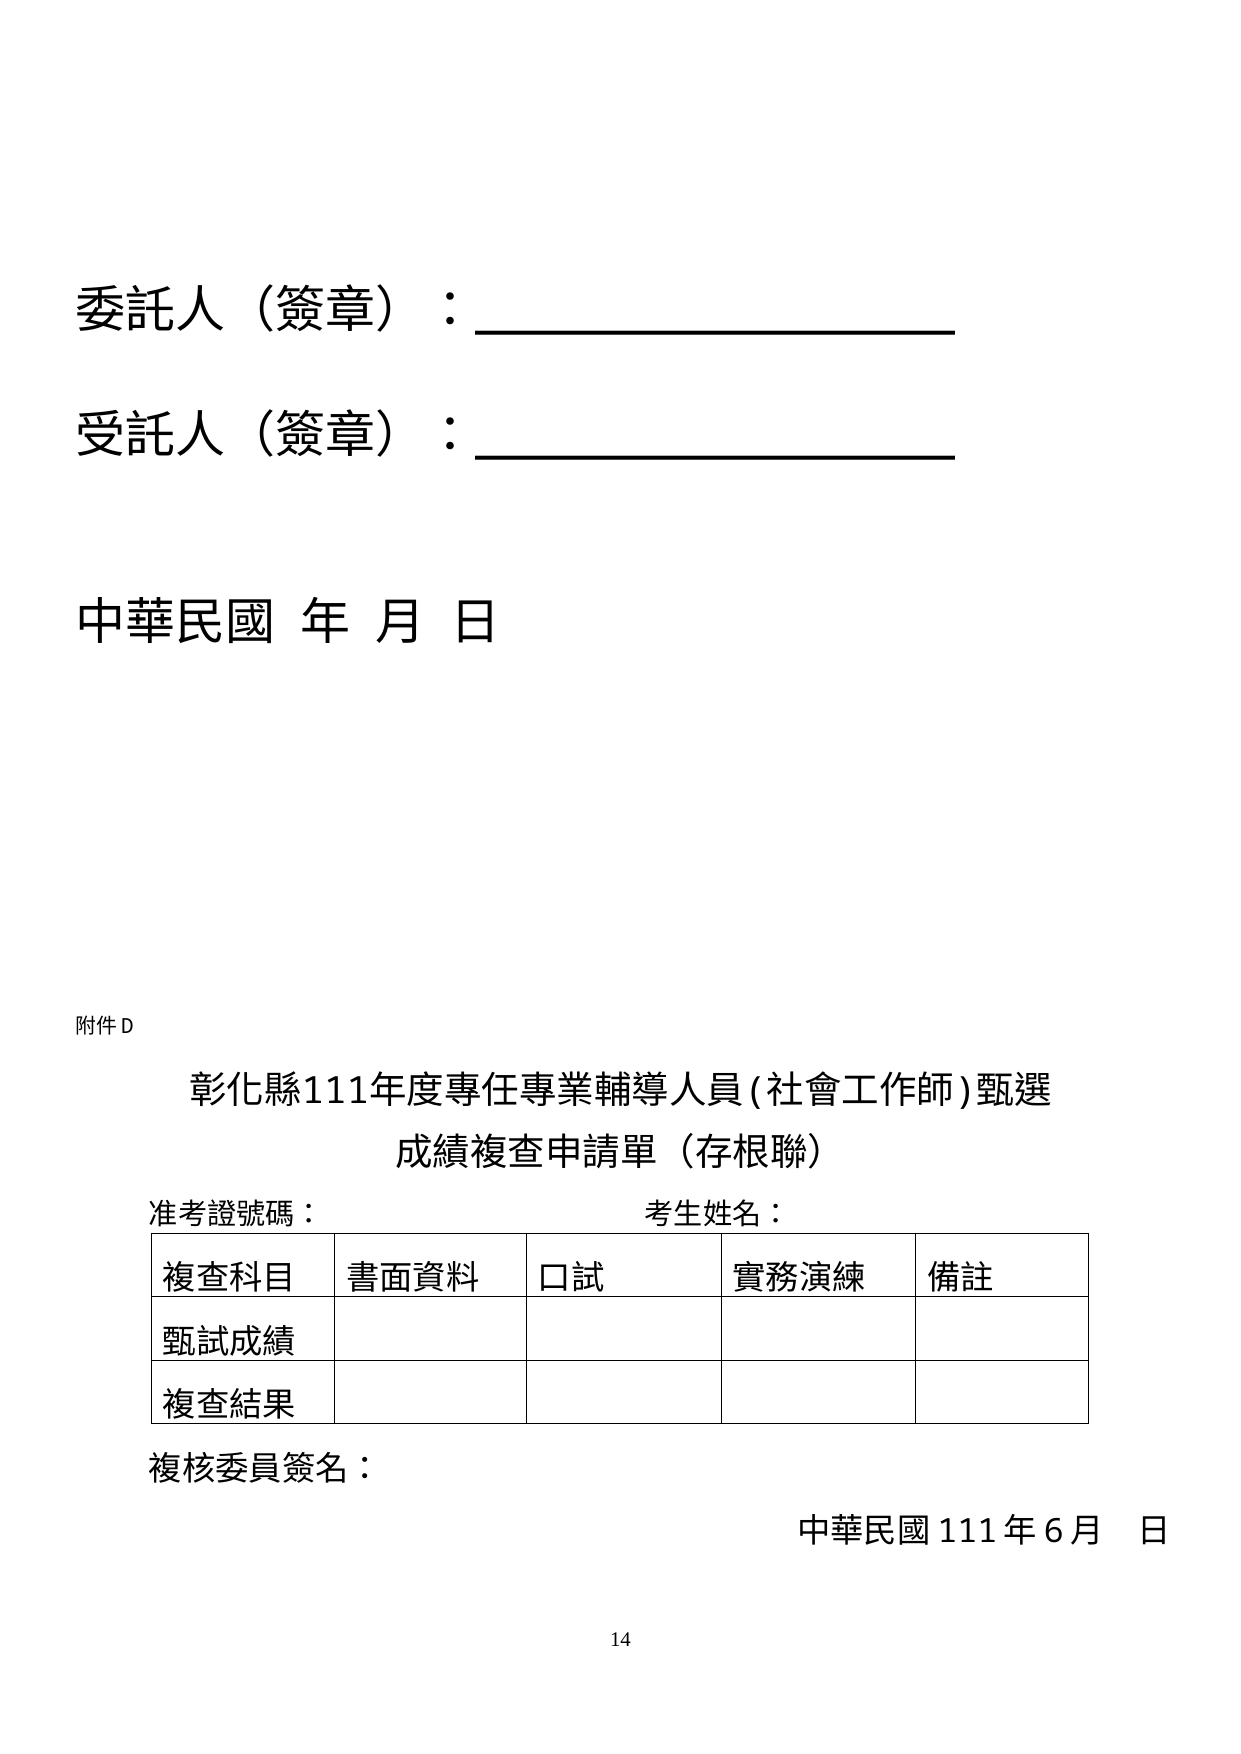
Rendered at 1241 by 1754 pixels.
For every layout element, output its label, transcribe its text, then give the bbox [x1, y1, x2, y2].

table_cell 甄試成績 [152, 1297, 334, 1360]
table_cell [916, 1297, 1088, 1360]
table_cell 複查結果 [152, 1361, 334, 1423]
text 成績複查申請單（存根聯） [75, 1108, 1165, 1170]
text 准考證號碼： 考生姓名： [149, 1170, 1170, 1233]
table_header 備註 [916, 1234, 1088, 1296]
text 中華民國 年 月 日 [75, 545, 1170, 670]
text 受託人（簽章）：________________ [75, 358, 1165, 483]
table_cell [722, 1297, 915, 1360]
table_cell [722, 1361, 915, 1423]
text 中華民國111年6月 日 [75, 1487, 1170, 1549]
table_header 書面資料 [335, 1234, 526, 1296]
text 複核委員簽名： [149, 1424, 1170, 1487]
table_cell [527, 1361, 721, 1423]
text 彰化縣111年度專任專業輔導人員(社會工作師)甄選 [75, 1045, 1165, 1108]
text 委託人（簽章）：________________ [75, 233, 1165, 358]
table_cell [527, 1297, 721, 1360]
table_cell [916, 1361, 1088, 1423]
table_header 口試 [527, 1234, 721, 1296]
table_header 複查科目 [152, 1234, 334, 1296]
table_cell [335, 1361, 526, 1423]
text 附件D [75, 983, 1170, 1045]
table_header 實務演練 [722, 1234, 915, 1296]
table_cell [335, 1297, 526, 1360]
